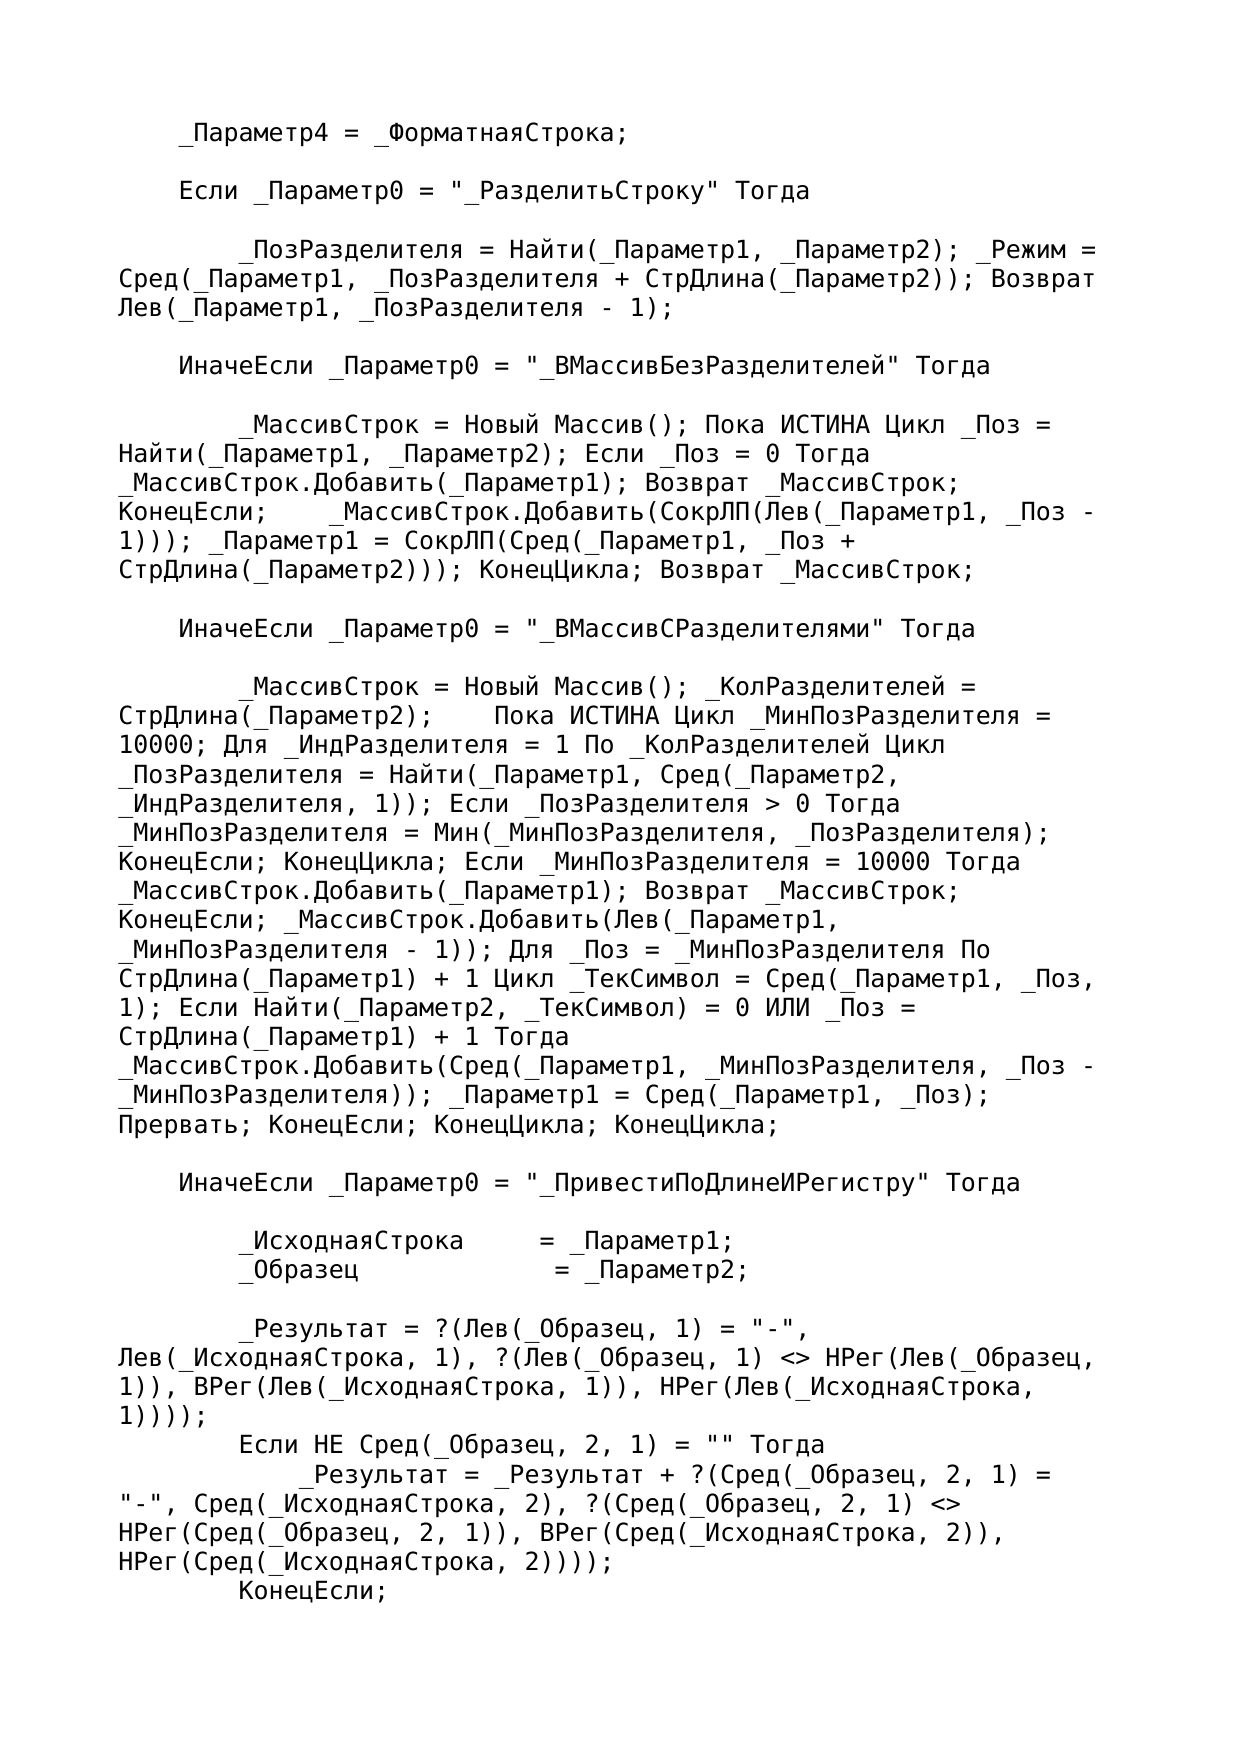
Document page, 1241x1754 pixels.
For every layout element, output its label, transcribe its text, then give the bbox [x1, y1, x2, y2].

text _Параметр4 = _ФорматнаяСтрока; Если _Параметр0 = "_РазделитьСтроку" Тогда _ПозРазделителя = Найти(_Параметр1, _Параметр2); _Режим = Сред(_Параметр1, _ПозРазделителя + СтрДлина(_Параметр2)); Возврат Лев(_Параметр1, _ПозРазделителя - 1); ИначеЕсли _Параметр0 = "_ВМассивБезРазделителей" Тогда _МассивСтрок = Новый Массив(); Пока ИСТИНА Цикл _Поз = Найти(_Параметр1, _Параметр2); Если _Поз = 0 Тогда _МассивСтрок.Добавить(_Параметр1); Возврат _МассивСтрок; КонецЕсли; _МассивСтрок.Добавить(СокрЛП(Лев(_Параметр1, _Поз - 1))); _Параметр1 = СокрЛП(Сред(_Параметр1, _Поз + СтрДлина(_Параметр2))); КонецЦикла; Возврат _МассивСтрок; ИначеЕсли _Параметр0 = "_ВМассивСРазделителями" Тогда _МассивСтрок = Новый Массив(); _КолРазделителей = СтрДлина(_Параметр2); Пока ИСТИНА Цикл _МинПозРазделителя = 10000; Для _ИндРазделителя = 1 По _КолРазделителей Цикл _ПозРазделителя = Найти(_Параметр1, Сред(_Параметр2, _ИндРазделителя, 1)); Если _ПозРазделителя > 0 Тогда _МинПозРазделителя = Мин(_МинПозРазделителя, _ПозРазделителя); КонецЕсли; КонецЦикла; Если _МинПозРазделителя = 10000 Тогда _МассивСтрок.Добавить(_Параметр1); Возврат _МассивСтрок; КонецЕсли; _МассивСтрок.Добавить(Лев(_Параметр1, _МинПозРазделителя - 1)); Для _Поз = _МинПозРазделителя По СтрДлина(_Параметр1) + 1 Цикл _ТекСимвол = Сред(_Параметр1, _Поз, 1); Если Найти(_Параметр2, _ТекСимвол) = 0 ИЛИ _Поз = СтрДлина(_Параметр1) + 1 Тогда _МассивСтрок.Добавить(Сред(_Параметр1, _МинПозРазделителя, _Поз - _МинПозРазделителя)); _Параметр1 = Сред(_Параметр1, _Поз); Прервать; КонецЕсли; КонецЦикла; КонецЦикла; ИначеЕсли _Параметр0 = "_ПривестиПоДлинеИРегистру" Тогда _ИсходнаяСтрока = _Параметр1; _Образец = _Параметр2; _Результат = ?(Лев(_Образец, 1) = "-", Лев(_ИсходнаяСтрока, 1), ?(Лев(_Образец, 1) <> НРег(Лев(_Образец, 1)), ВРег(Лев(_ИсходнаяСтрока, 1)), НРег(Лев(_ИсходнаяСтрока, 1)))); Если НЕ Сред(_Образец, 2, 1) = "" Тогда _Результат = _Результат + ?(Сред(_Образец, 2, 1) = "-", Сред(_ИсходнаяСтрока, 2), ?(Сред(_Образец, 2, 1) <> НРег(Сред(_Образец, 2, 1)), ВРег(Сред(_ИсходнаяСтрока, 2)), НРег(Сред(_ИсходнаяСтрока, 2)))); КонецЕсли; [118, 118, 1122, 1635]
